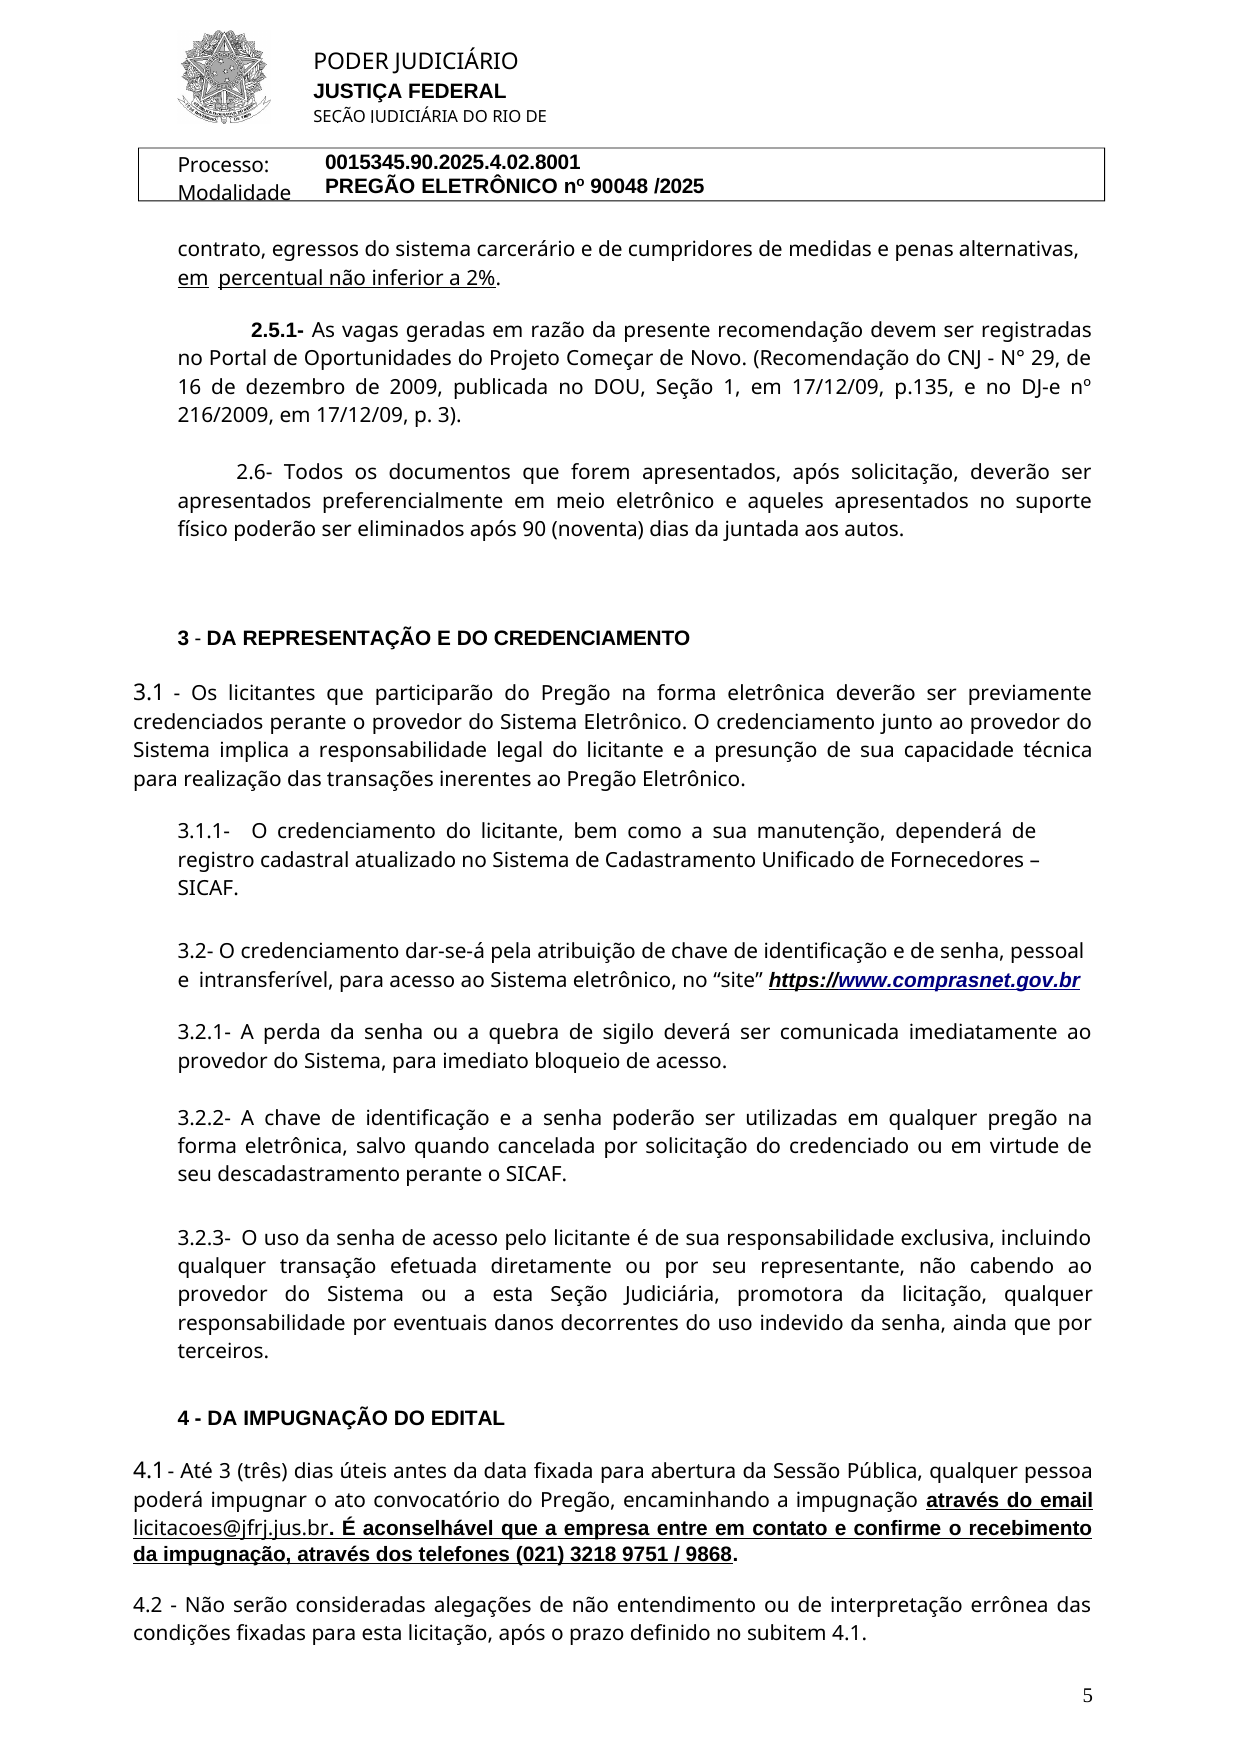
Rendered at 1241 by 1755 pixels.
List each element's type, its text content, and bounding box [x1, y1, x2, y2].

text 2.5.1- As vagas geradas em razão da presente recomendação devem ser registradas no Portal de Oportunidades do Projeto Começar de Novo. (Recomendação do CNJ - N° 29, de 16 de dezembro de 2009, publicada no DOU, Seção 1, em 17/12/09, p.135, e no DJ-e nº 216/2009, em 17/12/09, p. 3). [177, 315, 1093, 429]
text 3.1.1- O credenciamento do licitante, bem como a sua manutenção, dependerá de registro cadastral atualizado no Sistema de Cadastramento Unificado de Fornecedores – SICAF. [177, 816, 1093, 902]
list - Não serão consideradas alegações de não entendimento ou de interpretação errônea das condições fixadas para esta licitação, após o prazo definido no subitem 4.1. [133, 1590, 1093, 1647]
text 3.2.3- O uso da senha de acesso pelo licitante é de sua responsabilidade exclusiva, incluindo qualquer transação efetuada diretamente ou por seu representante, não cabendo ao provedor do Sistema ou a esta Seção Judiciária, promotora da licitação, qualquer responsabilidade por eventuais danos decorrentes do uso indevido da senha, ainda que por terceiros. [177, 1223, 1093, 1365]
text 3.2.2- A chave de identificação e a senha poderão ser utilizadas em qualquer pregão na forma eletrônica, salvo quando cancelada por solicitação do credenciado ou em virtude de seu descadastramento perante o SICAF. [177, 1103, 1094, 1188]
list - DA IMPUGNAÇÃO DO EDITAL [177, 1405, 1167, 1429]
text 3.2- O credenciamento dar-se-á pela atribuição de chave de identificação e de senha, pessoal e intransferível, para acesso ao Sistema eletrônico, no “site” https://www.comprasnet.gov.br [177, 937, 1093, 993]
text 3.2.1- A perda da senha ou a quebra de sigilo deverá ser comunicada imediatamente ao provedor do Sistema, para imediato bloqueio de acesso. [177, 1017, 1093, 1074]
text 2.6- Todos os documentos que forem apresentados, após solicitação, deverão ser apresentados preferencialmente em meio eletrônico e aqueles apresentados no suporte físico poderão ser eliminados após 90 (noventa) dias da juntada aos autos. [177, 457, 1093, 543]
text contrato, egressos do sistema carcerário e de cumpridores de medidas e penas alternativas, em percentual não inferior a 2%. [177, 234, 1093, 291]
list - Os licitantes que participarão do Pregão na forma eletrônica deverão ser previamente credenciados perante o provedor do Sistema Eletrônico. O credenciamento junto ao provedor do Sistema implica a responsabilidade legal do licitante e a presunção de sua capacidade técnica para realização das transações inerentes ao Pregão Eletrônico. [133, 676, 1093, 792]
list - DA REPRESENTAÇÃO E DO CREDENCIAMENTO [177, 623, 1167, 652]
list - Até 3 (três) dias úteis antes da data fixada para abertura da Sessão Pública, qualquer pessoa poderá impugnar o ato convocatório do Pregão, encaminhando a impugnação através do email licitacoes@jfrj.jus.br. É aconselhável que a empresa entre em contato e confirme o recebimento da impugnação, através dos telefones (021) 3218 9751 / 9868. [133, 1454, 1093, 1566]
